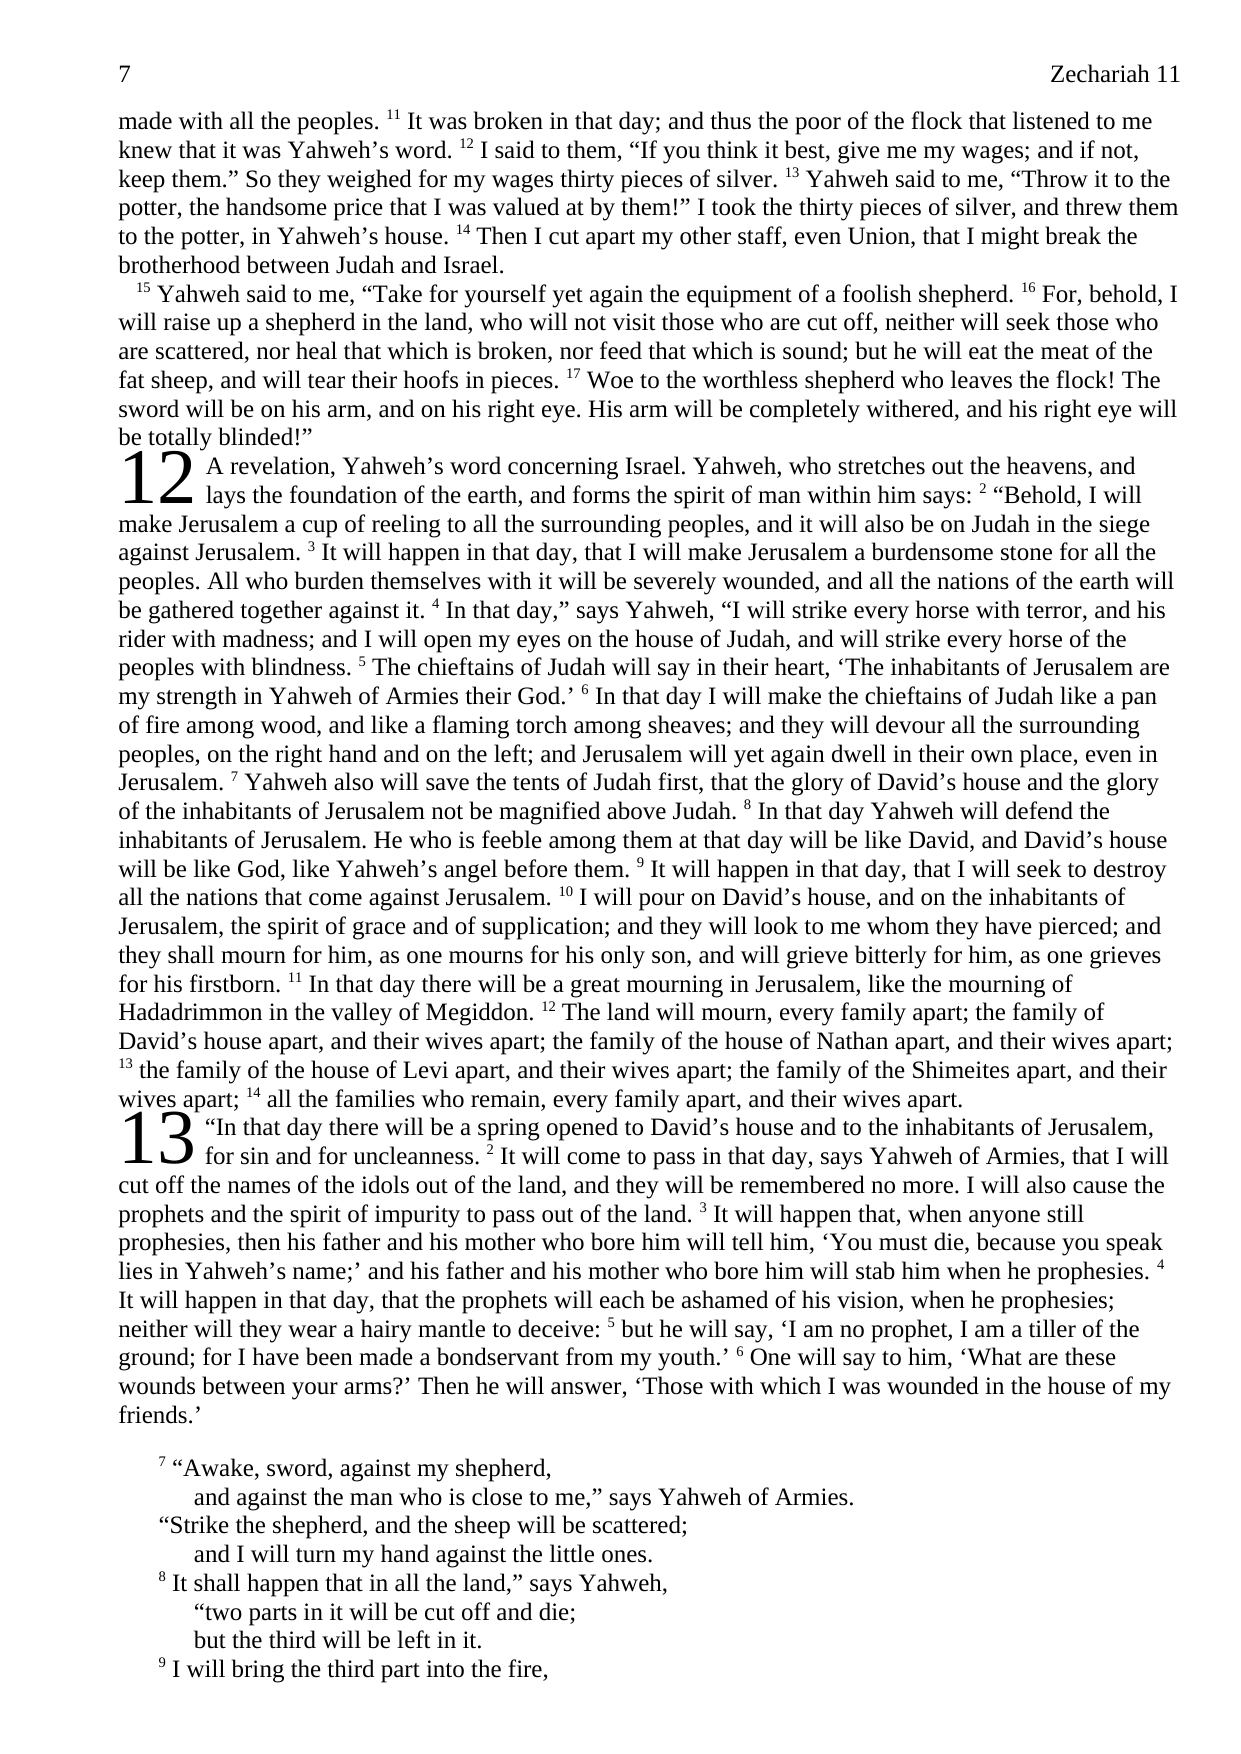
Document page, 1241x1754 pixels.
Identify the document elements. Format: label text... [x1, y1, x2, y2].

text 9 I will bring the third part into the fire, [158, 1654, 1181, 1683]
text 13“In that day there will be a spring opened to David’s house and to the inhabitants of Jerusalem, for sin and for uncleanness. 2 It will come to pass in that day, says Yahweh of Armies, that I will cut off the names of the idols out of the land, and they will be remembered no more. I will also cause the prophets and the spirit of impurity to pass out of the land. 3 It will happen that, when anyone still prophesies, then his father and his mother who bore him will tell him, ‘You must die, because you speak lies in Yahweh’s name;’ and his father and his mother who bore him will stab him when he prophesies. 4 It will happen in that day, that the prophets will each be ashamed of his vision, when he prophesies; neither will they wear a hairy mantle to deceive: 5 but he will say, ‘I am no prophet, I am a tiller of the ground; for I have been made a bondservant from my youth.’ 6 One will say to him, ‘What are these wounds between your arms?’ Then he will answer, ‘Those with which I was wounded in the house of my friends.’ [118, 1112, 1181, 1429]
text but the third will be left in it. [194, 1625, 1181, 1654]
text and against the man who is close to me,” says Yahweh of Armies. [194, 1482, 1181, 1510]
text 15 Yahweh said to me, “Take for yourself yet again the equipment of a foolish shepherd. 16 For, behold, I will raise up a shepherd in the land, who will not visit those who are cut off, neither will seek those who are scattered, nor heal that which is broken, nor feed that which is sound; but he will eat the meat of the fat sheep, and will tear their hoofs in pieces. 17 Woe to the worthless shepherd who leaves the flock! The sword will be on his arm, and on his right eye. His arm will be completely withered, and his right eye will be totally blinded!” [118, 279, 1181, 451]
text 8 It shall happen that in all the land,” says Yahweh, [158, 1568, 1181, 1597]
text made with all the peoples. 11 It was broken in that day; and thus the poor of the flock that listened to me knew that it was Yahweh’s word. 12 I said to them, “If you think it best, give me my wages; and if not, keep them.” So they weighed for my wages thirty pieces of silver. 13 Yahweh said to me, “Throw it to the potter, the handsome price that I was valued at by them!” I took the thirty pieces of silver, and threw them to the potter, in Yahweh’s house. 14 Then I cut apart my other staff, even Union, that I might break the brotherhood between Judah and Israel. [118, 106, 1181, 279]
text and I will turn my hand against the little ones. [194, 1539, 1181, 1568]
text 7 “Awake, sword, against my shepherd, [158, 1453, 1181, 1482]
text “Strike the shepherd, and the sheep will be scattered; [158, 1510, 1181, 1539]
text 12A revelation, Yahweh’s word concerning Israel. Yahweh, who stretches out the heavens, and lays the foundation of the earth, and forms the spirit of man within him says: 2 “Behold, I will make Jerusalem a cup of reeling to all the surrounding peoples, and it will also be on Judah in the siege against Jerusalem. 3 It will happen in that day, that I will make Jerusalem a burdensome stone for all the peoples. All who burden themselves with it will be severely wounded, and all the nations of the earth will be gathered together against it. 4 In that day,” says Yahweh, “I will strike every horse with terror, and his rider with madness; and I will open my eyes on the house of Judah, and will strike every horse of the peoples with blindness. 5 The chieftains of Judah will say in their heart, ‘The inhabitants of Jerusalem are my strength in Yahweh of Armies their God.’ 6 In that day I will make the chieftains of Judah like a pan of fire among wood, and like a flaming torch among sheaves; and they will devour all the surrounding peoples, on the right hand and on the left; and Jerusalem will yet again dwell in their own place, even in Jerusalem. 7 Yahweh also will save the tents of Judah first, that the glory of David’s house and the glory of the inhabitants of Jerusalem not be magnified above Judah. 8 In that day Yahweh will defend the inhabitants of Jerusalem. He who is feeble among them at that day will be like David, and David’s house will be like God, like Yahweh’s angel before them. 9 It will happen in that day, that I will seek to destroy all the nations that come against Jerusalem. 10 I will pour on David’s house, and on the inhabitants of Jerusalem, the spirit of grace and of supplication; and they will look to me whom they have pierced; and they shall mourn for him, as one mourns for his only son, and will grieve bitterly for him, as one grieves for his firstborn. 11 In that day there will be a great mourning in Jerusalem, like the mourning of Hadadrimmon in the valley of Megiddon. 12 The land will mourn, every family apart; the family of David’s house apart, and their wives apart; the family of the house of Nathan apart, and their wives apart; 13 the family of the house of Levi apart, and their wives apart; the family of the Shimeites apart, and their wives apart; 14 all the families who remain, every family apart, and their wives apart. [118, 451, 1181, 1112]
text “two parts in it will be cut off and die; [194, 1597, 1181, 1625]
